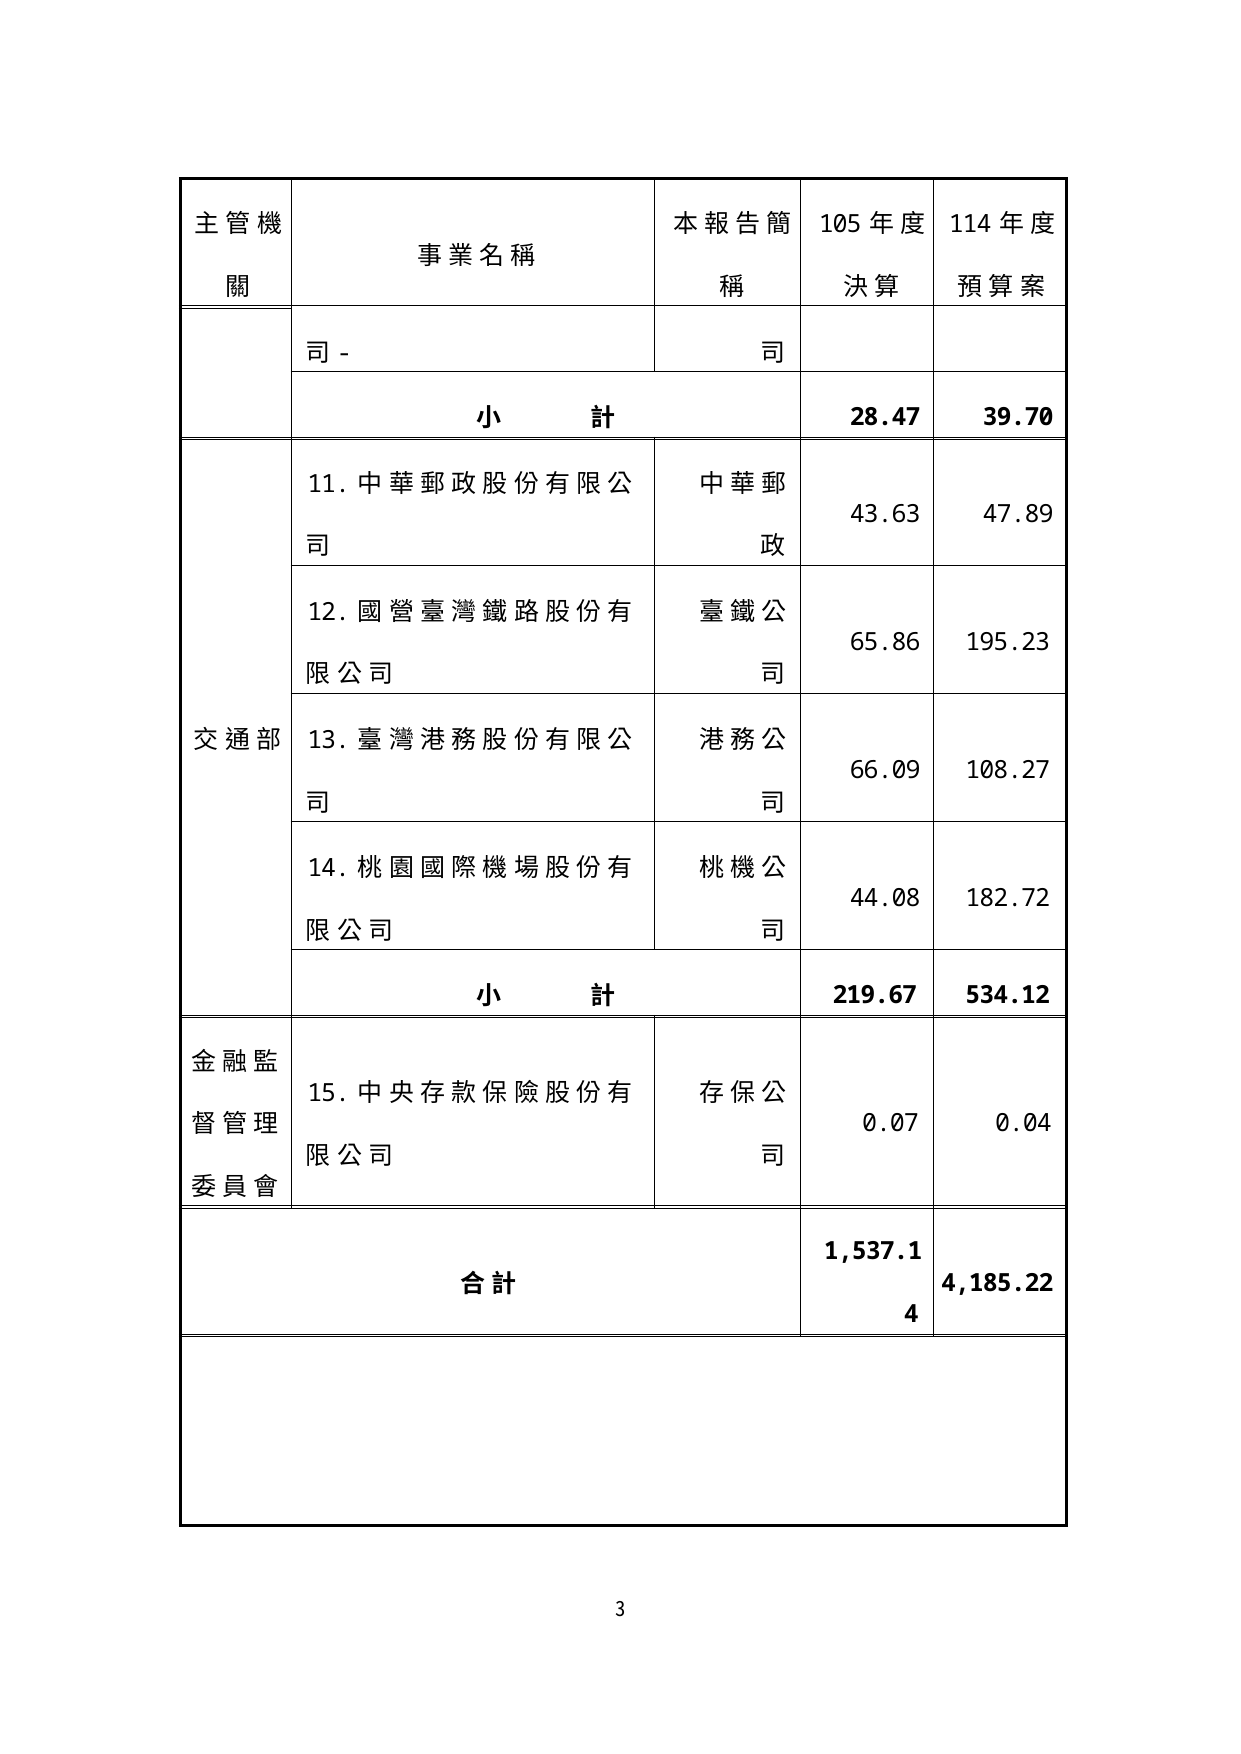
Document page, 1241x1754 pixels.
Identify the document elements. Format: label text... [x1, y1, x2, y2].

table_header 105年度 決算 [801, 180, 933, 305]
table_cell 11.中華郵政股份有限公司 [292, 440, 654, 565]
table_cell 0.07 [801, 1018, 933, 1205]
table_cell 合計 [182, 1209, 800, 1333]
table_cell 12.國營臺灣鐵路股份有限公司 [292, 566, 654, 693]
table_cell 15.中央存款保險股份有限公司 [292, 1018, 654, 1205]
table_cell 交通部 [182, 440, 291, 1015]
table_cell 108.27 [934, 694, 1065, 821]
table_cell 219.67 [801, 950, 933, 1015]
table_cell 1,537.14 [801, 1209, 933, 1333]
table_cell 小 計 [292, 950, 800, 1015]
table_cell 65.86 [801, 566, 933, 693]
table_cell 桃機公司 [655, 822, 800, 949]
table_cell 小 計 [292, 372, 800, 437]
table_cell 臺鐵公司 [655, 566, 800, 693]
table_cell 534.12 [934, 950, 1065, 1015]
table_cell 13.臺灣港務股份有限公司 [292, 694, 654, 821]
table_cell 司- [292, 306, 654, 371]
table_cell 司 [655, 306, 800, 371]
table_cell [934, 306, 1065, 371]
table_cell 182.72 [934, 822, 1065, 949]
table_header 主管機關 [182, 180, 291, 305]
table_header 114年度 預算案 [934, 180, 1065, 305]
table_cell [182, 309, 291, 437]
table_cell 存保公司 [655, 1018, 800, 1205]
table_cell 4,185.22 [934, 1209, 1065, 1333]
table_header 事業名稱 [292, 180, 654, 305]
table_cell 港務公司 [655, 694, 800, 821]
table_cell 39.70 [934, 372, 1065, 437]
table_cell [801, 306, 933, 371]
table_cell 43.63 [801, 440, 933, 565]
table_cell 28.47 [801, 372, 933, 437]
table_cell 14.桃園國際機場股份有限公司 [292, 822, 654, 949]
table_cell [182, 1337, 1065, 1524]
table_cell 44.08 [801, 822, 933, 949]
table_header 本報告簡稱 [655, 180, 800, 305]
table_cell 金融監督管理委員會 [182, 1018, 291, 1205]
table_cell 195.23 [934, 566, 1065, 693]
table_cell 66.09 [801, 694, 933, 821]
table_cell 47.89 [934, 440, 1065, 565]
table_cell 0.04 [934, 1018, 1065, 1205]
table_cell 中華郵政 [655, 440, 800, 565]
